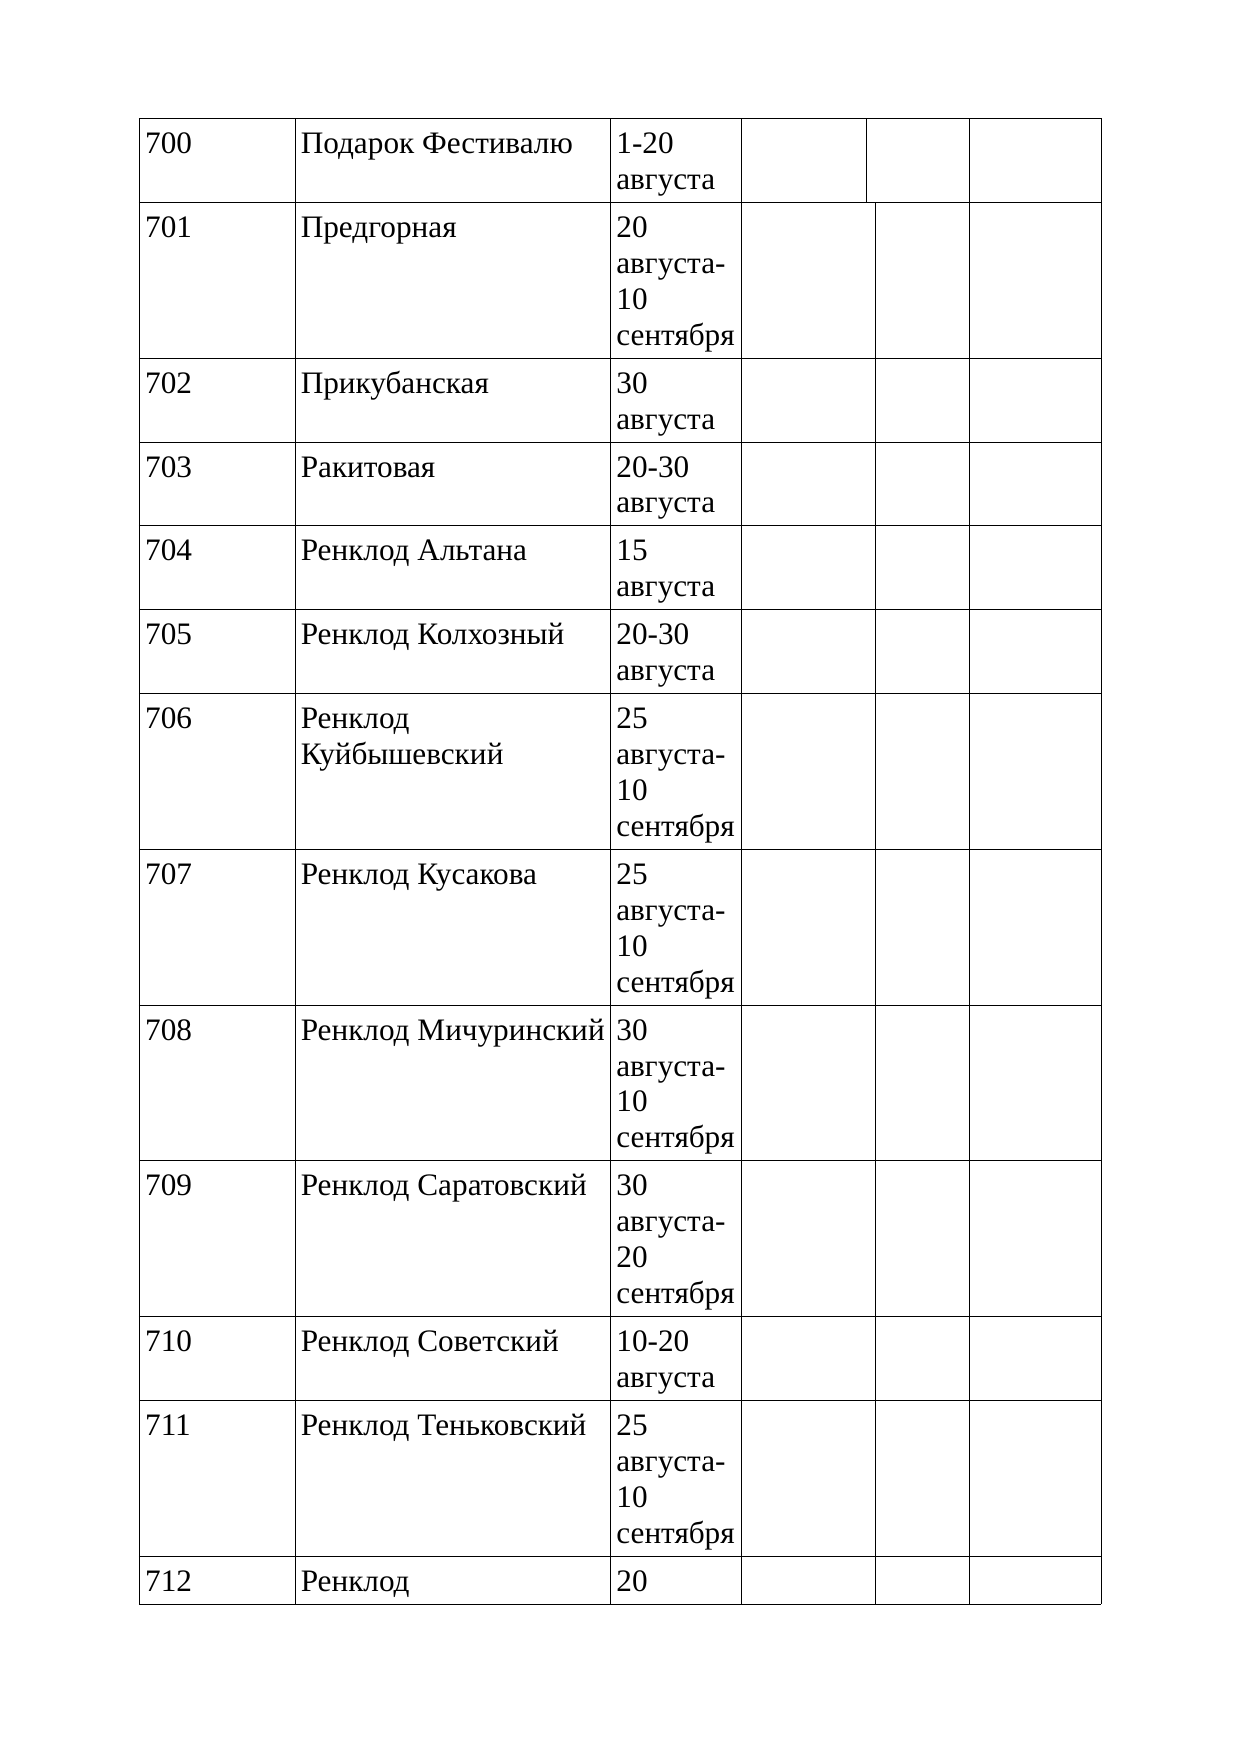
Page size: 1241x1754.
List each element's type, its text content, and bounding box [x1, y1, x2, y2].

table_cell [742, 443, 875, 525]
table_cell 20 [611, 1557, 741, 1603]
table_cell 30 августа-20 сентября [611, 1161, 741, 1316]
table_cell Ракитовая [296, 443, 610, 525]
table_cell Прикубанская [296, 359, 610, 442]
table_cell 706 [140, 694, 295, 849]
table_cell [742, 1161, 875, 1316]
table_cell Ренклод Саратовский [296, 1161, 610, 1316]
table_cell [970, 1317, 1101, 1400]
table_cell [742, 526, 875, 609]
table_cell Ренклод Колхозный [296, 610, 610, 693]
table_cell 712 [140, 1557, 295, 1603]
table_cell [742, 850, 875, 1004]
table_cell 20-30 августа [611, 443, 741, 525]
table_cell 15 августа [611, 526, 741, 609]
table_cell 705 [140, 610, 295, 693]
table_cell 30 августа-10 сентября [611, 1006, 741, 1160]
table_cell [970, 610, 1101, 693]
table_cell Ренклод Советский [296, 1317, 610, 1400]
table_cell [876, 1401, 969, 1556]
table_cell [970, 443, 1101, 525]
table_cell [970, 119, 1101, 202]
table_cell [876, 1317, 969, 1400]
table_cell 702 [140, 359, 295, 442]
table_cell [742, 359, 875, 442]
table_cell [970, 1401, 1101, 1556]
table_cell [876, 526, 969, 609]
table_cell [876, 359, 969, 442]
table_cell [970, 850, 1101, 1004]
table_cell [742, 203, 875, 358]
table_cell [742, 1317, 875, 1400]
table_cell [970, 1006, 1101, 1160]
table_cell Ренклод Теньковский [296, 1401, 610, 1556]
table_cell [970, 359, 1101, 442]
table_cell 710 [140, 1317, 295, 1400]
table_cell 10-20 августа [611, 1317, 741, 1400]
table_cell 707 [140, 850, 295, 1004]
table_cell 20-30 августа [611, 610, 741, 693]
table_cell Ренклод Мичуринский [296, 1006, 610, 1160]
table_cell [876, 610, 969, 693]
table_cell 700 [140, 119, 295, 202]
table_cell 30 августа [611, 359, 741, 442]
table_cell [742, 610, 875, 693]
table_cell [742, 694, 875, 849]
table_cell 20 августа-10 сентября [611, 203, 741, 358]
table_cell Ренклод [296, 1557, 610, 1603]
table_cell Ренклод Куйбышевский [296, 694, 610, 849]
table_cell [742, 1006, 875, 1160]
table_cell [742, 1401, 875, 1556]
table_cell [876, 203, 969, 358]
table_cell 25 августа-10 сентября [611, 850, 741, 1004]
table_cell Ренклод Альтана [296, 526, 610, 609]
table_cell 708 [140, 1006, 295, 1160]
table_cell [742, 1557, 875, 1603]
table_cell Ренклод Кусакова [296, 850, 610, 1004]
table_cell 1-20 августа [611, 119, 741, 202]
table_cell [876, 1161, 969, 1316]
table_cell 25 августа-10 сентября [611, 1401, 741, 1556]
table_cell 701 [140, 203, 295, 358]
table_cell [970, 1557, 1101, 1603]
table_cell Подарок Фестивалю [296, 119, 610, 202]
table_cell Предгорная [296, 203, 610, 358]
table_cell [876, 1006, 969, 1160]
table_cell [876, 443, 969, 525]
table_cell 709 [140, 1161, 295, 1316]
table_cell 703 [140, 443, 295, 525]
table_cell 25 августа-10 сентября [611, 694, 741, 849]
table_cell 704 [140, 526, 295, 609]
table_cell [970, 526, 1101, 609]
table_cell [970, 1161, 1101, 1316]
table_cell [876, 1557, 969, 1603]
table_cell [970, 694, 1101, 849]
table_cell [876, 850, 969, 1004]
table_cell 711 [140, 1401, 295, 1556]
table_cell [970, 203, 1101, 358]
table_cell [867, 119, 969, 202]
table_cell [876, 694, 969, 849]
table_cell [742, 119, 866, 202]
